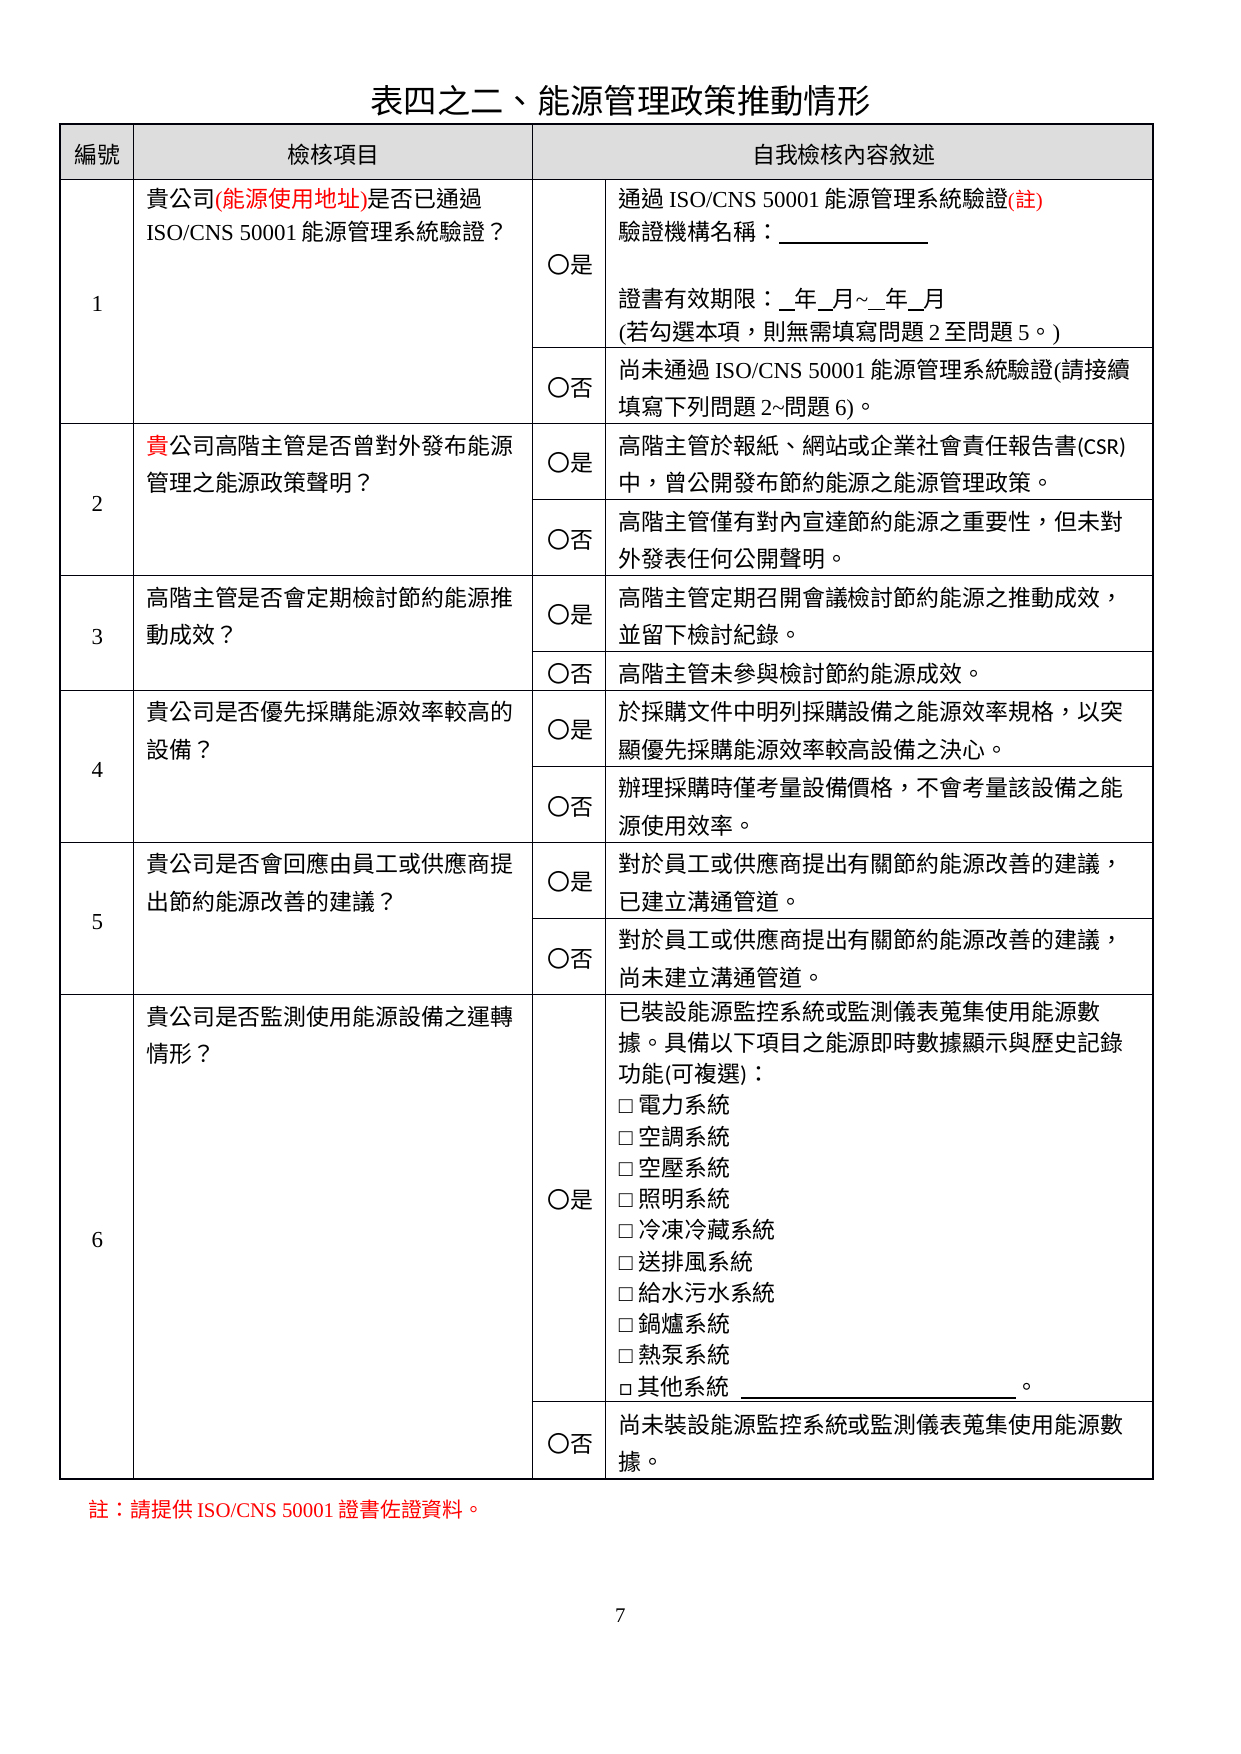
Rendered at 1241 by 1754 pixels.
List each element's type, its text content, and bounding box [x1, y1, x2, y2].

table_cell 〇否 [533, 652, 605, 690]
table_cell 辦理採購時僅考量設備價格，不會考量該設備之能源使用效率。 [606, 767, 1152, 842]
table_cell 對於員工或供應商提出有關節約能源改善的建議，已建立溝通管道。 [606, 843, 1152, 918]
table_cell 尚未通過ISO/CNS 50001能源管理系統驗證(請接續填寫下列問題2~問題6)。 [606, 348, 1152, 423]
table_cell 〇是 [533, 576, 605, 651]
table_cell 高階主管是否會定期檢討節約能源推動成效？ [134, 576, 532, 690]
table_cell 5 [61, 843, 133, 994]
table_cell 〇否 [533, 500, 605, 575]
table_cell 〇是 [533, 843, 605, 918]
table_cell 高階主管僅有對內宣達節約能源之重要性，但未對外發表任何公開聲明。 [606, 500, 1152, 575]
table_cell 貴公司高階主管是否曾對外發布能源管理之能源政策聲明？ [134, 424, 532, 575]
table_cell 尚未裝設能源監控系統或監測儀表蒐集使用能源數據。 [606, 1402, 1152, 1478]
table_cell 4 [61, 691, 133, 842]
table_cell 2 [61, 424, 133, 575]
table_cell 貴公司是否監測使用能源設備之運轉情形？ [134, 995, 532, 1478]
table_cell 高階主管於報紙、網站或企業社會責任報告書(CSR)中，曾公開發布節約能源之能源管理政策。 [606, 424, 1152, 499]
table_cell 6 [61, 995, 133, 1478]
table_cell 〇否 [533, 767, 605, 842]
table_header 檢核項目 [134, 125, 532, 179]
table_cell 〇否 [533, 919, 605, 994]
table_cell 高階主管未參與檢討節約能源成效。 [606, 652, 1152, 690]
table_cell 貴公司(能源使用地址)是否已通過 ISO/CNS 50001能源管理系統驗證？ [134, 180, 532, 423]
table_cell 〇是 [533, 424, 605, 499]
text 表四之二、能源管理政策推動情形 [88, 75, 1152, 123]
table_cell 對於員工或供應商提出有關節約能源改善的建議，尚未建立溝通管道。 [606, 919, 1152, 994]
table_cell 貴公司是否會回應由員工或供應商提出節約能源改善的建議？ [134, 843, 532, 994]
table_cell 通過ISO/CNS 50001能源管理系統驗證(註) 驗證機構名稱： 證書有效期限： 年 月~ 年 月 (若勾選本項，則無需填寫問題2至問題5。) [606, 180, 1152, 347]
table_cell 〇是 [533, 180, 605, 347]
table_cell 3 [61, 576, 133, 690]
table_cell 高階主管定期召開會議檢討節約能源之推動成效，並留下檢討紀錄。 [606, 576, 1152, 651]
table_cell 貴公司是否優先採購能源效率較高的設備？ [134, 691, 532, 842]
table_header 編號 [61, 125, 133, 179]
table_cell 〇否 [533, 348, 605, 423]
table_cell 於採購文件中明列採購設備之能源效率規格，以突顯優先採購能源效率較高設備之決心。 [606, 691, 1152, 766]
table_header 自我檢核內容敘述 [533, 125, 1152, 179]
table_cell 〇否 [533, 1402, 605, 1478]
table_cell 已裝設能源監控系統或監測儀表蒐集使用能源數據。具備以下項目之能源即時數據顯示與歷史記錄功能(可複選)： □ 電力系統 □ 空調系統 □ 空壓系統 □ 照明系統 □ 冷凍冷藏系統 □ 送排風系統 □ 給水污水系統 □ 鍋爐系統 □ 熱泵系統 □ 其他系統 。 [606, 995, 1152, 1401]
table_cell 1 [61, 180, 133, 423]
table_cell 〇是 [533, 691, 605, 766]
text 註：請提供ISO/CNS 50001證書佐證資料。 [88, 1493, 1152, 1523]
table_cell 〇是 [533, 995, 605, 1401]
